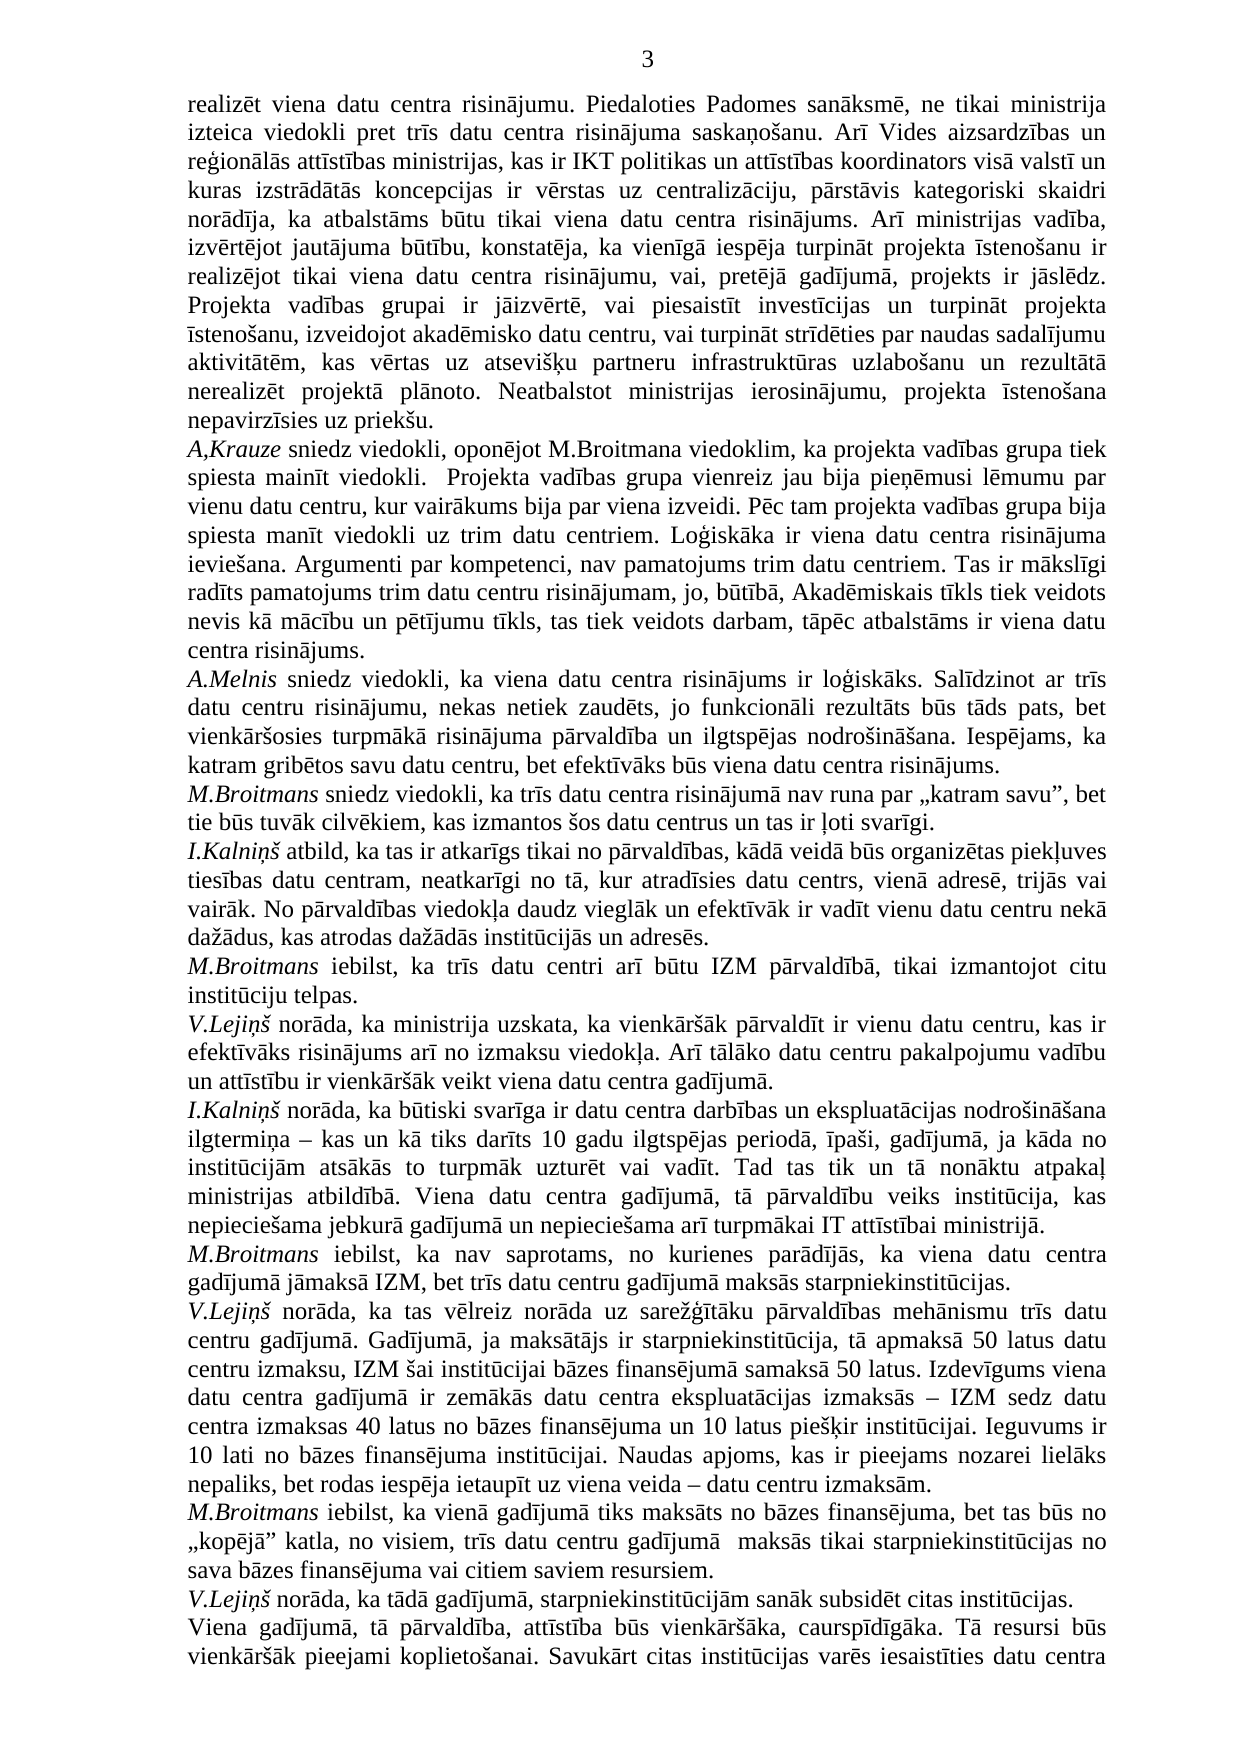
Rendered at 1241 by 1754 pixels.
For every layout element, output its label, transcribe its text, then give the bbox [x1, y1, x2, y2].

text realizēt viena datu centra risinājumu. Piedaloties Padomes sanāksmē, ne tikai ministrija izteica viedokli pret trīs datu centra risinājuma saskaņošanu. Arī Vides aizsardzības un reģionālās attīstības ministrijas, kas ir IKT politikas un attīstības koordinators visā valstī un kuras izstrādātās koncepcijas ir vērstas uz centralizāciju, pārstāvis kategoriski skaidri norādīja, ka atbalstāms būtu tikai viena datu centra risinājums. Arī ministrijas vadība, izvērtējot jautājuma būtību, konstatēja, ka vienīgā iespēja turpināt projekta īstenošanu ir realizējot tikai viena datu centra risinājumu, vai, pretējā gadījumā, projekts ir jāslēdz. Projekta vadības grupai ir jāizvērtē, vai piesaistīt investīcijas un turpināt projekta īstenošanu, izveidojot akadēmisko datu centru, vai turpināt strīdēties par naudas sadalījumu aktivitātēm, kas vērtas uz atsevišķu partneru infrastruktūras uzlabošanu un rezultātā nerealizēt projektā plānoto. Neatbalstot ministrijas ierosinājumu, projekta īstenošana nepavirzīsies uz priekšu. [187, 89, 1107, 434]
text V.Lejiņš norāda, ka ministrija uzskata, ka vienkāršāk pārvaldīt ir vienu datu centru, kas ir efektīvāks risinājums arī no izmaksu viedokļa. Arī tālāko datu centru pakalpojumu vadību un attīstību ir vienkāršāk veikt viena datu centra gadījumā. [187, 1009, 1107, 1095]
text I.Kalniņš norāda, ka būtiski svarīga ir datu centra darbības un ekspluatācijas nodrošināšana ilgtermiņa – kas un kā tiks darīts 10 gadu ilgtspējas periodā, īpaši, gadījumā, ja kāda no institūcijām atsākās to turpmāk uzturēt vai vadīt. Tad tas tik un tā nonāktu atpakaļ ministrijas atbildībā. Viena datu centra gadījumā, tā pārvaldību veiks institūcija, kas nepieciešama jebkurā gadījumā un nepieciešama arī turpmākai IT attīstībai ministrijā. [187, 1095, 1107, 1239]
text V.Lejiņš norāda, ka tādā gadījumā, starpniekinstitūcijām sanāk subsidēt citas institūcijas. [187, 1584, 1107, 1612]
text V.Lejiņš norāda, ka tas vēlreiz norāda uz sarežģītāku pārvaldības mehānismu trīs datu centru gadījumā. Gadījumā, ja maksātājs ir starpniekinstitūcija, tā apmaksā 50 latus datu centru izmaksu, IZM šai institūcijai bāzes finansējumā samaksā 50 latus. Izdevīgums viena datu centra gadījumā ir zemākās datu centra ekspluatācijas izmaksās – IZM sedz datu centra izmaksas 40 latus no bāzes finansējuma un 10 latus piešķir institūcijai. Ieguvums ir 10 lati no bāzes finansējuma institūcijai. Naudas apjoms, kas ir pieejams nozarei lielāks nepaliks, bet rodas iespēja ietaupīt uz viena veida – datu centru izmaksām. [187, 1296, 1107, 1497]
text M.Broitmans iebilst, ka trīs datu centri arī būtu IZM pārvaldībā, tikai izmantojot citu institūciju telpas. [187, 951, 1107, 1009]
text A.Melnis sniedz viedokli, ka viena datu centra risinājums ir loģiskāks. Salīdzinot ar trīs datu centru risinājumu, nekas netiek zaudēts, jo funkcionāli rezultāts būs tāds pats, bet vienkāršosies turpmākā risinājuma pārvaldība un ilgtspējas nodrošināšana. Iespējams, ka katram gribētos savu datu centru, bet efektīvāks būs viena datu centra risinājums. [187, 664, 1107, 779]
text A,Krauze sniedz viedokli, oponējot M.Broitmana viedoklim, ka projekta vadības grupa tiek spiesta mainīt viedokli. Projekta vadības grupa vienreiz jau bija pieņēmusi lēmumu par vienu datu centru, kur vairākums bija par viena izveidi. Pēc tam projekta vadības grupa bija spiesta manīt viedokli uz trim datu centriem. Loģiskāka ir viena datu centra risinājuma ieviešana. Argumenti par kompetenci, nav pamatojums trim datu centriem. Tas ir mākslīgi radīts pamatojums trim datu centru risinājumam, jo, būtībā, Akadēmiskais tīkls tiek veidots nevis kā mācību un pētījumu tīkls, tas tiek veidots darbam, tāpēc atbalstāms ir viena datu centra risinājums. [187, 434, 1107, 664]
text I.Kalniņš atbild, ka tas ir atkarīgs tikai no pārvaldības, kādā veidā būs organizētas piekļuves tiesības datu centram, neatkarīgi no tā, kur atradīsies datu centrs, vienā adresē, trijās vai vairāk. No pārvaldības viedokļa daudz vieglāk un efektīvāk ir vadīt vienu datu centru nekā dažādus, kas atrodas dažādās institūcijās un adresēs. [187, 836, 1107, 951]
text M.Broitmans sniedz viedokli, ka trīs datu centra risinājumā nav runa par „katram savu”, bet tie būs tuvāk cilvēkiem, kas izmantos šos datu centrus un tas ir ļoti svarīgi. [187, 779, 1107, 836]
text M.Broitmans iebilst, ka nav saprotams, no kurienes parādījās, ka viena datu centra gadījumā jāmaksā IZM, bet trīs datu centru gadījumā maksās starpniekinstitūcijas. [187, 1239, 1107, 1296]
text Viena gadījumā, tā pārvaldība, attīstība būs vienkāršāka, caurspīdīgāka. Tā resursi būs vienkāršāk pieejami koplietošanai. Savukārt citas institūcijas varēs iesaistīties datu centra [187, 1612, 1107, 1670]
text M.Broitmans iebilst, ka vienā gadījumā tiks maksāts no bāzes finansējuma, bet tas būs no „kopējā” katla, no visiem, trīs datu centru gadījumā maksās tikai starpniekinstitūcijas no sava bāzes finansējuma vai citiem saviem resursiem. [187, 1497, 1107, 1584]
